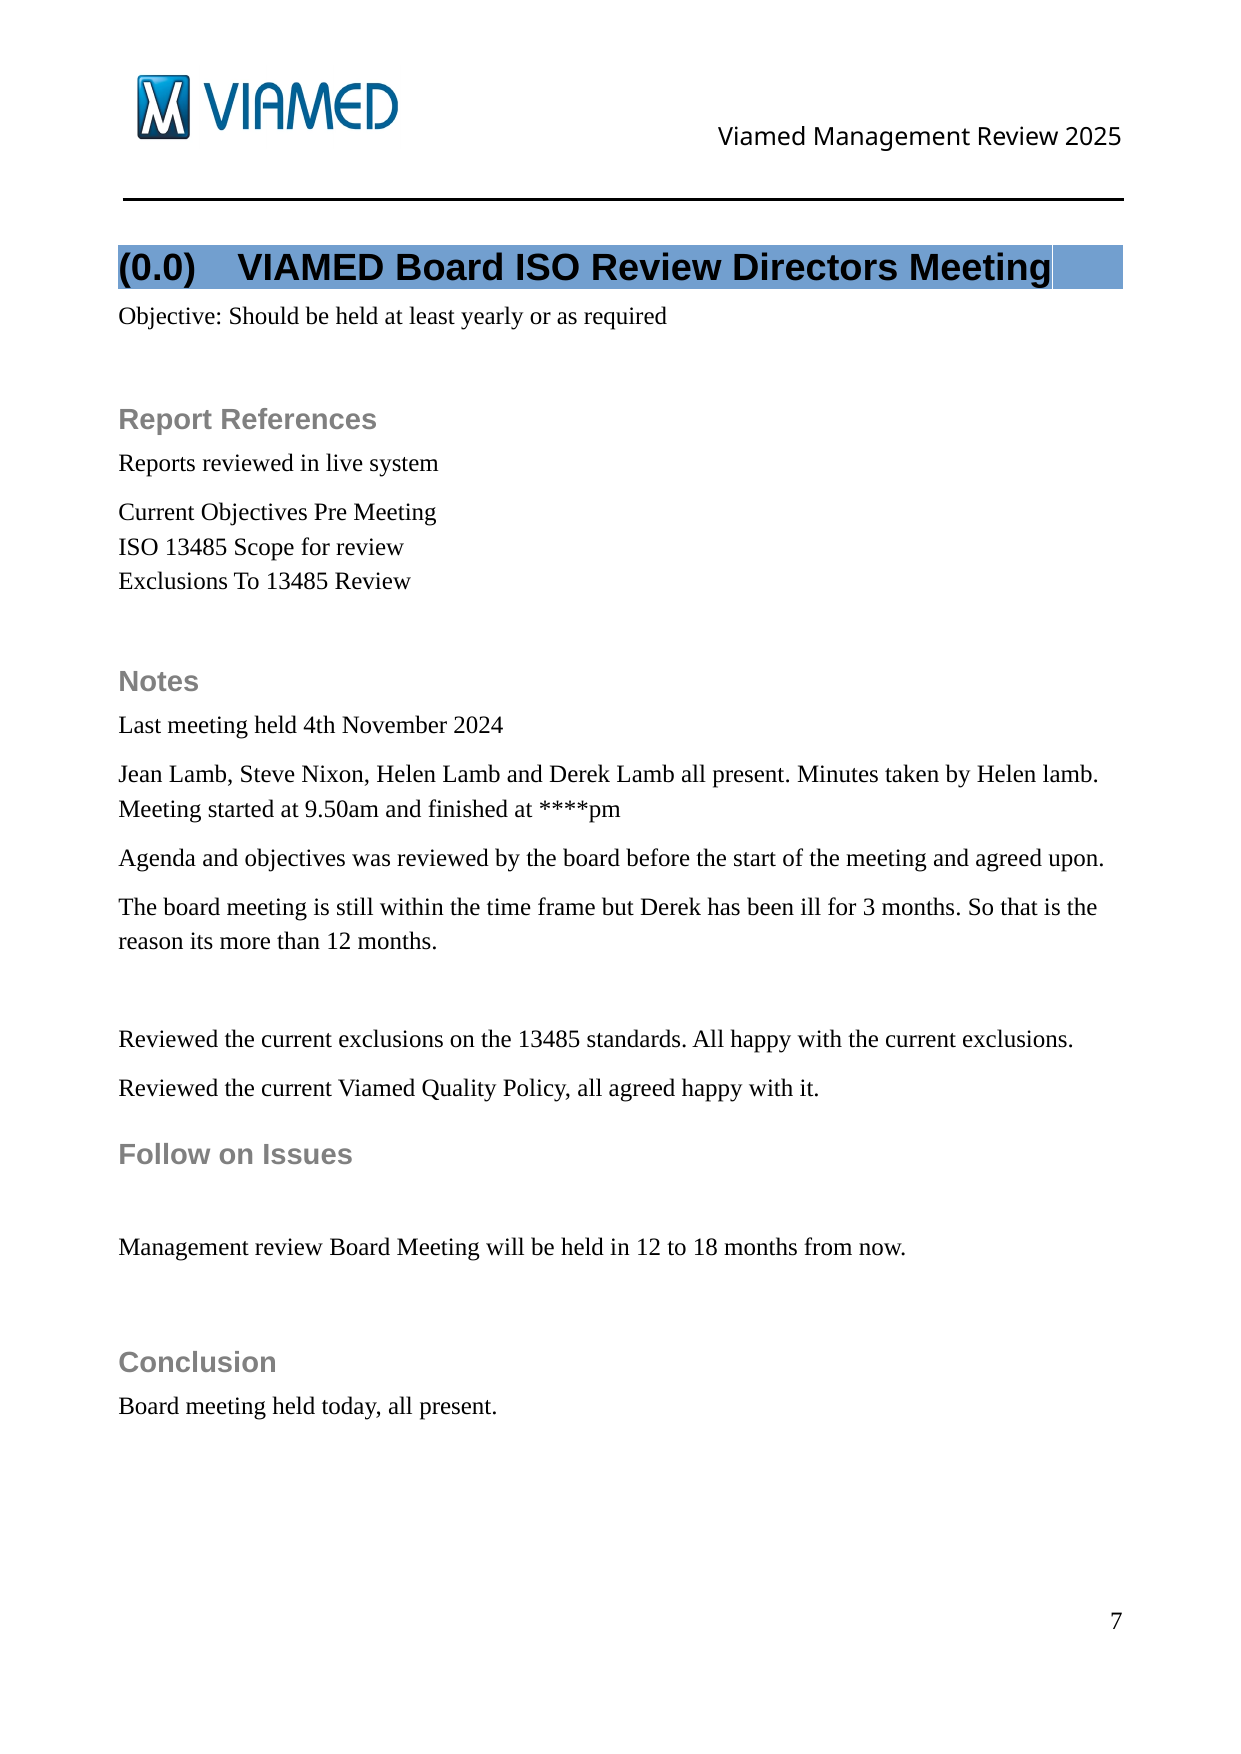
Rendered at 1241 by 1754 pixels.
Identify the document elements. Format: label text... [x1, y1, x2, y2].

subtitle Conclusion [118, 1345, 1122, 1378]
text Last meeting held 4th November 2024 [118, 710, 1122, 739]
text Agenda and objectives was reviewed by the board before the start of the meeting and agreed upon. [118, 843, 1122, 872]
subtitle Notes [118, 664, 1122, 698]
subtitle Report References [118, 402, 1122, 436]
text Board meeting held today, all present. [118, 1391, 1122, 1420]
text Reports reviewed in live system [118, 448, 1122, 477]
text Current Objectives Pre Meeting ISO 13485 Scope for review Exclusions To 13485 Review [118, 497, 1122, 629]
subtitle Follow on Issues [118, 1137, 1122, 1171]
text Reviewed the current exclusions on the 13485 standards. All happy with the current exclusions. [118, 1024, 1122, 1053]
text The board meeting is still within the time frame but Derek has been ill for 3 months. So that is the reason its more than 12 months. [118, 892, 1122, 955]
text Reviewed the current Viamed Quality Policy, all agreed happy with it. [118, 1073, 1122, 1102]
text Jean Lamb, Steve Nixon, Helen Lamb and Derek Lamb all present. Minutes taken by Helen lamb. Meeting started at 9.50am and finished at ****pm [118, 759, 1122, 822]
picture [133, 65, 401, 149]
text Management review Board Meeting will be held in 12 to 18 months from now. [118, 1232, 1122, 1261]
text Objective: Should be held at least yearly or as required [118, 301, 1122, 330]
